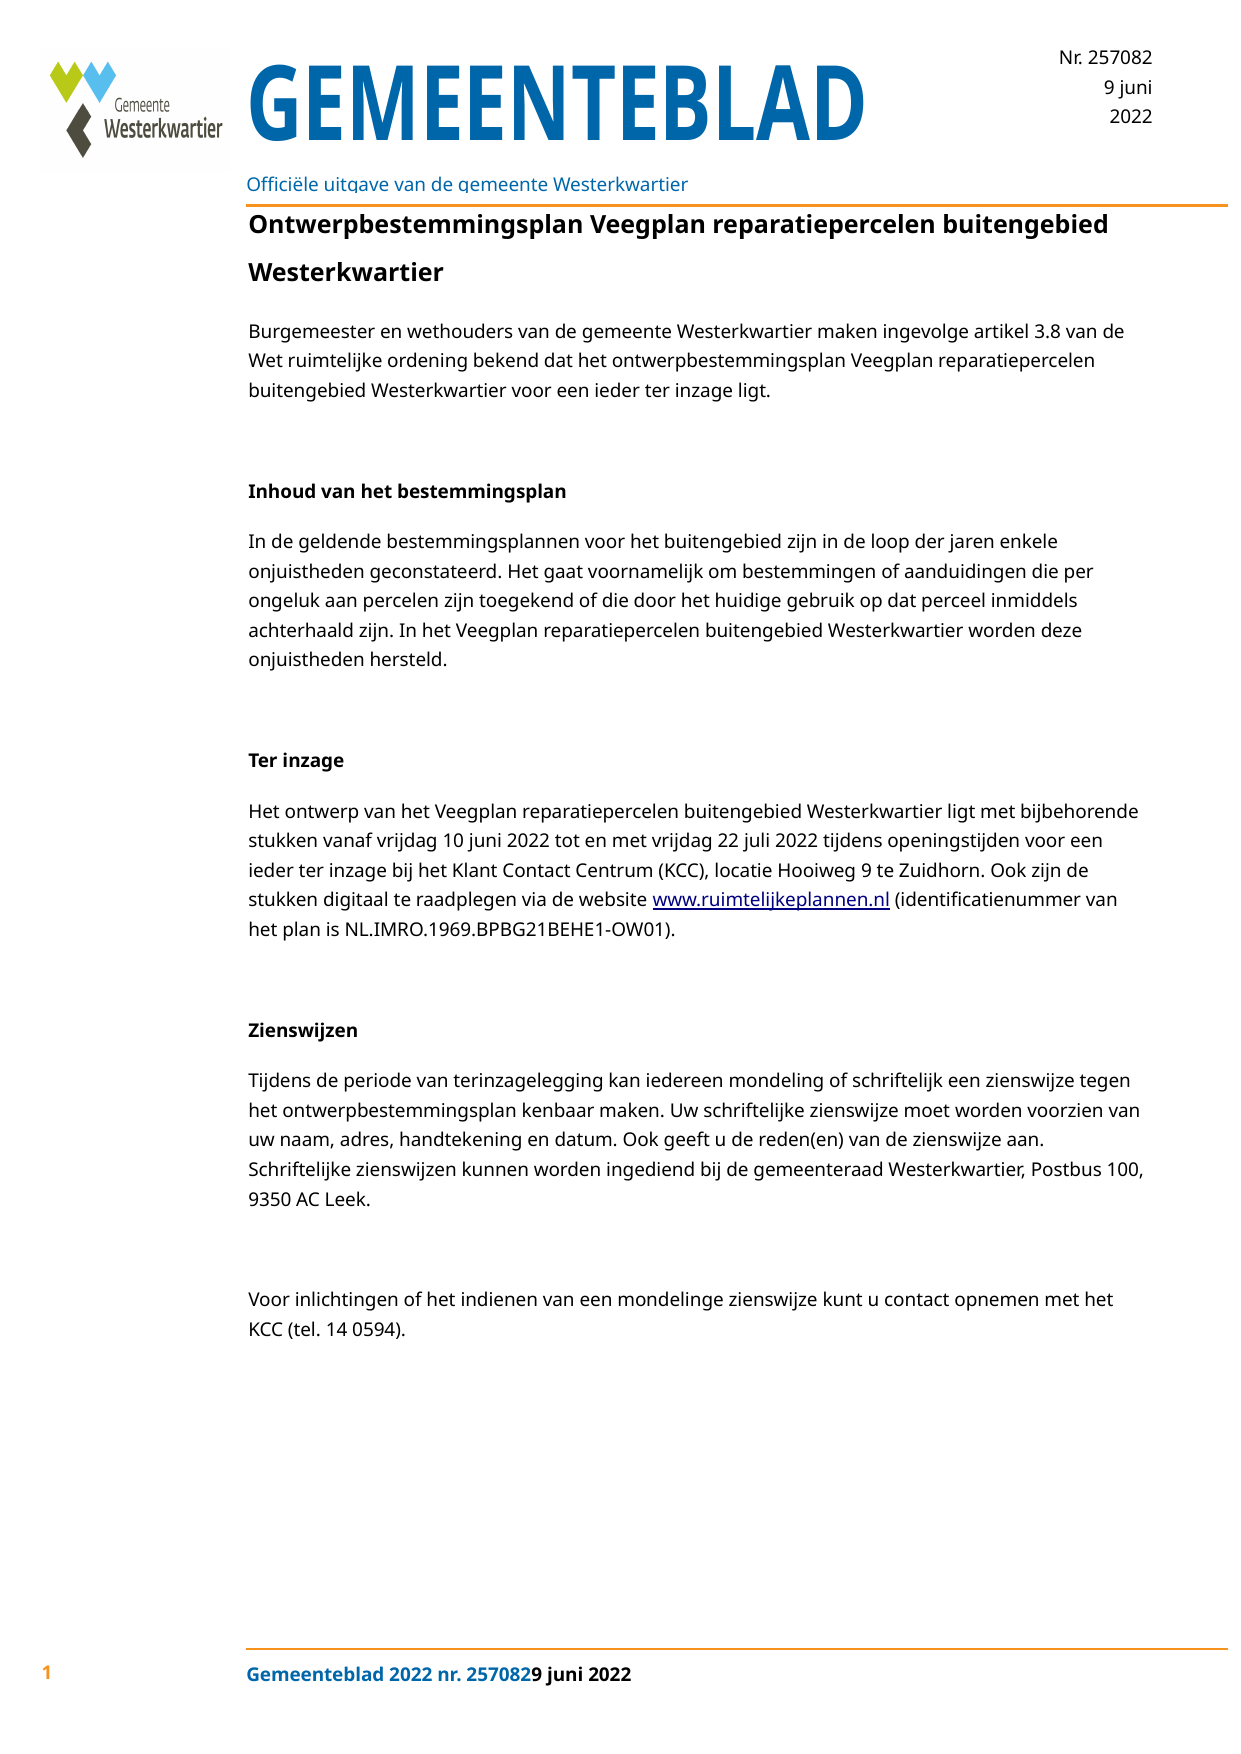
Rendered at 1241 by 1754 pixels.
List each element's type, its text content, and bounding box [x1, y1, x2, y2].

picture [41, 47, 231, 172]
text Ontwerpbestemmingsplan Veegplan reparatiepercelen buitengebied Westerkwartier [248, 207, 1152, 288]
text Inhoud van het bestemmingsplan [248, 478, 1152, 504]
text Burgemeester en wethouders van de gemeente Westerkwartier maken ingevolge artikel 3.8 van de Wet ruimtelijke ordening bekend dat het ontwerpbestemmingsplan Veegplan reparatiepercelen buitengebied Westerkwartier voor een ieder ter inzage ligt. [248, 318, 1152, 403]
text Ter inzage [248, 747, 1152, 773]
text Het ontwerp van het Veegplan reparatiepercelen buitengebied Westerkwartier ligt met bijbehorende stukken vanaf vrijdag 10 juni 2022 tot en met vrijdag 22 juli 2022 tijdens openingstijden voor een ieder ter inzage bij het Klant Contact Centrum (KCC), locatie Hooiweg 9 te Zuidhorn. Ook zijn de stukken digitaal te raadplegen via de website www.ruimtelijkeplannen.nl (identificatienummer van het plan is NL.IMRO.1969.BPBG21BEHE1-OW01). [248, 798, 1152, 942]
text Tijdens de periode van terinzagelegging kan iedereen mondeling of schriftelijk een zienswijze tegen het ontwerpbestemmingsplan kenbaar maken. Uw schriftelijke zienswijze moet worden voorzien van uw naam, adres, handtekening en datum. Ook geeft u de reden(en) van de zienswijze aan. Schriftelijke zienswijzen kunnen worden ingediend bij de gemeenteraad Westerkwartier, Postbus 100, 9350 AC Leek. [248, 1067, 1152, 1212]
text In de geldende bestemmingsplannen voor het buitengebied zijn in de loop der jaren enkele onjuistheden geconstateerd. Het gaat voornamelijk om bestemmingen of aanduidingen die per ongeluk aan percelen zijn toegekend of die door het huidige gebruik op dat perceel inmiddels achterhaald zijn. In het Veegplan reparatiepercelen buitengebied Westerkwartier worden deze onjuistheden hersteld. [248, 528, 1152, 672]
text Zienswijzen [248, 1017, 1152, 1043]
text Voor inlichtingen of het indienen van een mondelinge zienswijze kunt u contact opnemen met het KCC (tel. 14 0594). [248, 1287, 1152, 1342]
